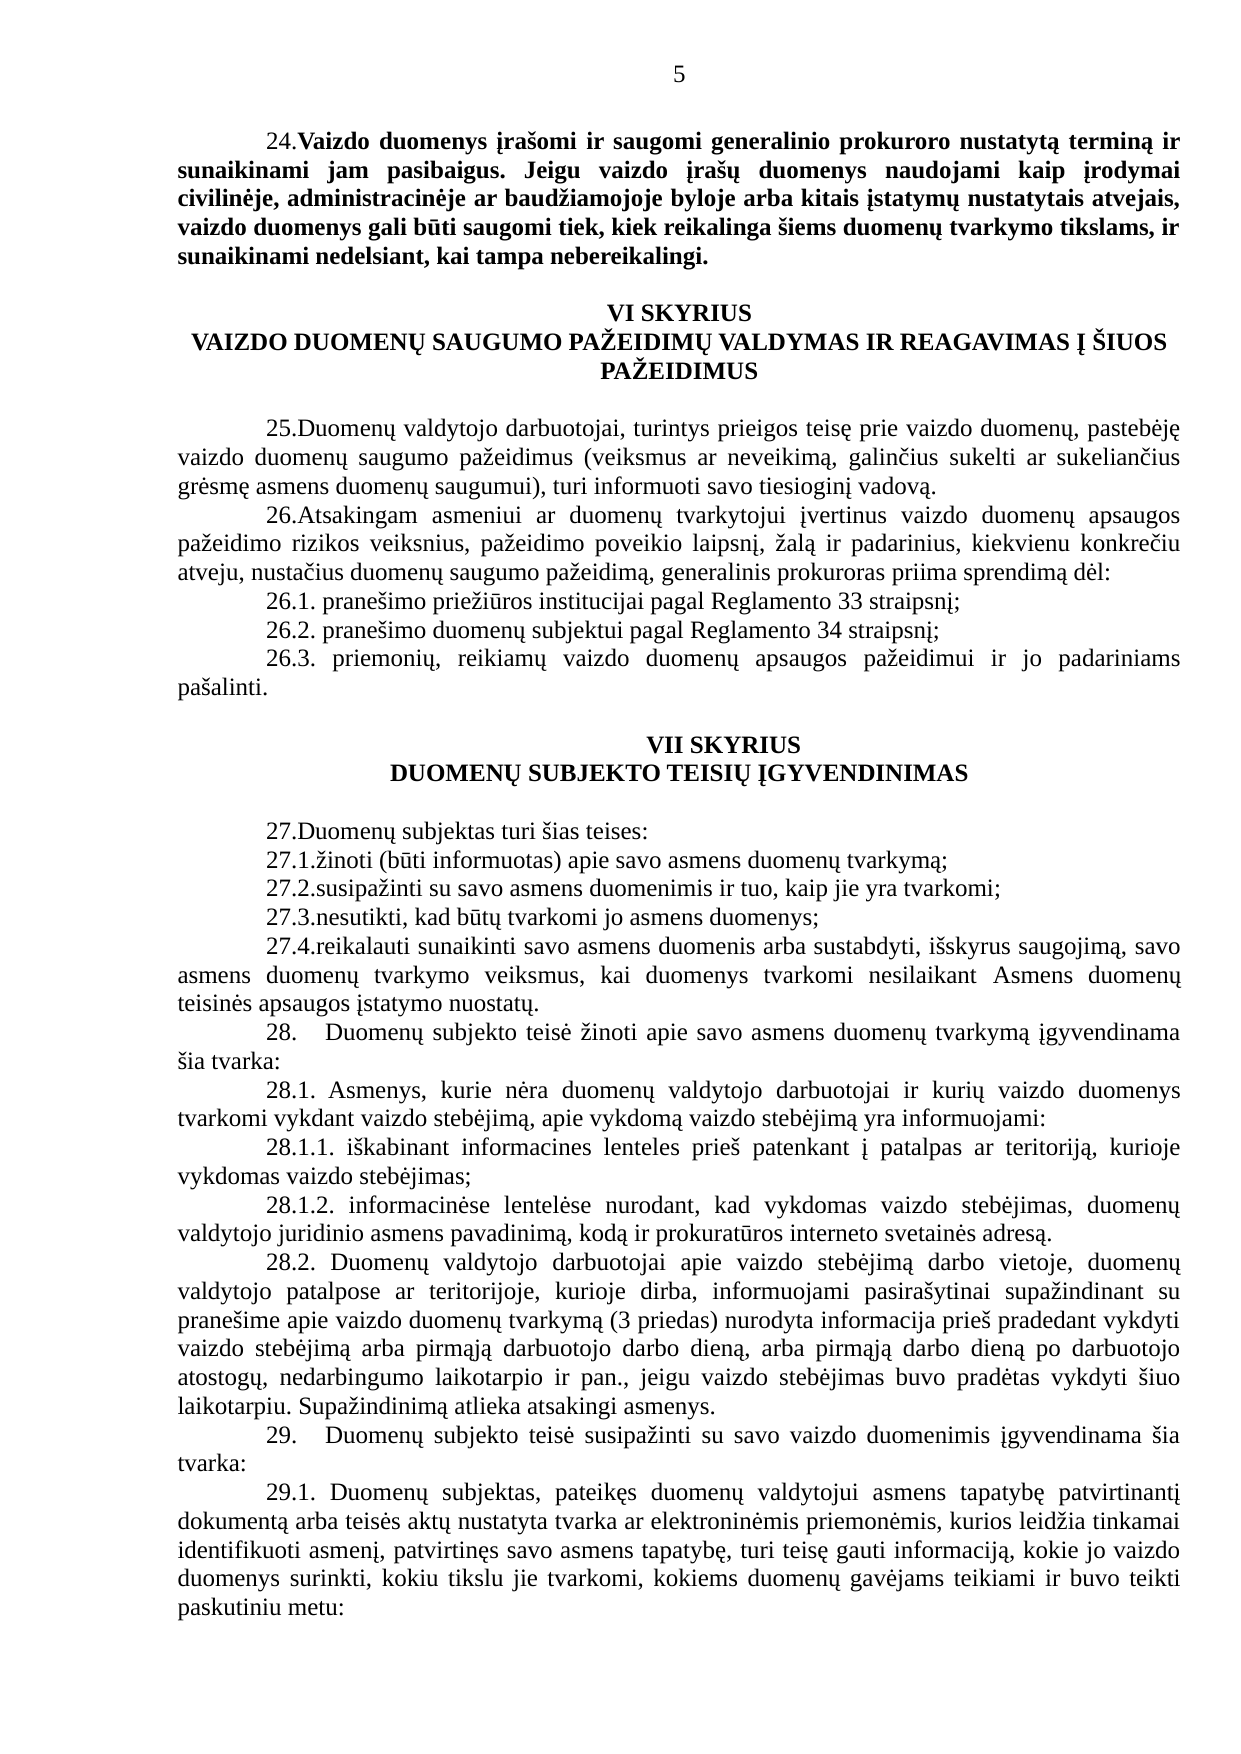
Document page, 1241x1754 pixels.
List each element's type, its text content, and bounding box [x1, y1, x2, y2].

text DUOMENŲ SUBJEKTO TEISIŲ ĮGYVENDINIMAS [177, 758, 1181, 787]
text 27.1.žinoti (būti informuotas) apie savo asmens duomenų tvarkymą; [177, 845, 1181, 873]
text 28.2. Duomenų valdytojo darbuotojai apie vaizdo stebėjimą darbo vietoje, duomenų valdytojo patalpose ar teritorijoje, kurioje dirba, informuojami pasirašytinai supažindinant su pranešime apie vaizdo duomenų tvarkymą (3 priedas) nurodyta informacija prieš pradedant vykdyti vaizdo stebėjimą arba pirmąją darbuotojo darbo dieną, arba pirmąją darbo dieną po darbuotojo atostogų, nedarbingumo laikotarpio ir pan., jeigu vaizdo stebėjimas buvo pradėtas vykdyti šiuo laikotarpiu. Supažindinimą atlieka atsakingi asmenys. [177, 1247, 1181, 1420]
text 24.Vaizdo duomenys įrašomi ir saugomi generalinio prokuroro nustatytą terminą ir sunaikinami jam pasibaigus. Jeigu vaizdo įrašų duomenys naudojami kaip įrodymai civilinėje, administracinėje ar baudžiamojoje byloje arba kitais įstatymų nustatytais atvejais, vaizdo duomenys gali būti saugomi tiek, kiek reikalinga šiems duomenų tvarkymo tikslams, ir sunaikinami nedelsiant, kai tampa nebereikalingi. [177, 117, 1181, 270]
text 27.4.reikalauti sunaikinti savo asmens duomenis arba sustabdyti, išskyrus saugojimą, savo asmens duomenų tvarkymo veiksmus, kai duomenys tvarkomi nesilaikant Asmens duomenų teisinės apsaugos įstatymo nuostatų. [177, 931, 1181, 1017]
text 29.1. Duomenų subjektas, pateikęs duomenų valdytojui asmens tapatybę patvirtinantį dokumentą arba teisės aktų nustatyta tvarka ar elektroninėmis priemonėmis, kurios leidžia tinkamai identifikuoti asmenį, patvirtinęs savo asmens tapatybę, turi teisę gauti informaciją, kokie jo vaizdo duomenys surinkti, kokiu tikslu jie tvarkomi, kokiems duomenų gavėjams teikiami ir buvo teikti paskutiniu metu: [177, 1477, 1181, 1621]
text VAIZDO DUOMENŲ SAUGUMO PAŽEIDIMŲ VALDYMAS IR REAGAVIMAS Į ŠIUOS PAŽEIDIMUS [177, 327, 1181, 385]
text 25.Duomenų valdytojo darbuotojai, turintys prieigos teisę prie vaizdo duomenų, pastebėję vaizdo duomenų saugumo pažeidimus (veiksmus ar neveikimą, galinčius sukelti ar sukeliančius grėsmę asmens duomenų saugumui), turi informuoti savo tiesioginį vadovą. [177, 413, 1181, 500]
text 28.1.1. iškabinant informacines lenteles prieš patenkant į patalpas ar teritoriją, kurioje vykdomas vaizdo stebėjimas; [177, 1132, 1181, 1190]
text 27.Duomenų subjektas turi šias teises: [177, 816, 1181, 845]
text VI SKYRIUS [177, 298, 1181, 327]
text 29. Duomenų subjekto teisė susipažinti su savo vaizdo duomenimis įgyvendinama šia tvarka: [177, 1420, 1181, 1477]
text 27.3.nesutikti, kad būtų tvarkomi jo asmens duomenys; [177, 902, 1181, 931]
text 28. Duomenų subjekto teisė žinoti apie savo asmens duomenų tvarkymą įgyvendinama šia tvarka: [177, 1017, 1181, 1075]
text VII SKYRIUS [177, 730, 1181, 758]
text 27.2.susipažinti su savo asmens duomenimis ir tuo, kaip jie yra tvarkomi; [177, 873, 1181, 902]
text 26.1. pranešimo priežiūros institucijai pagal Reglamento 33 straipsnį; [177, 586, 1181, 615]
text 26.Atsakingam asmeniui ar duomenų tvarkytojui įvertinus vaizdo duomenų apsaugos pažeidimo rizikos veiksnius, pažeidimo poveikio laipsnį, žalą ir padarinius, kiekvienu konkrečiu atveju, nustačius duomenų saugumo pažeidimą, generalinis prokuroras priima sprendimą dėl: [177, 500, 1181, 586]
text 26.3. priemonių, reikiamų vaizdo duomenų apsaugos pažeidimui ir jo padariniams pašalinti. [177, 643, 1181, 701]
text 26.2. pranešimo duomenų subjektui pagal Reglamento 34 straipsnį; [177, 615, 1181, 643]
text 28.1. Asmenys, kurie nėra duomenų valdytojo darbuotojai ir kurių vaizdo duomenys tvarkomi vykdant vaizdo stebėjimą, apie vykdomą vaizdo stebėjimą yra informuojami: [177, 1075, 1181, 1132]
text 28.1.2. informacinėse lentelėse nurodant, kad vykdomas vaizdo stebėjimas, duomenų valdytojo juridinio asmens pavadinimą, kodą ir prokuratūros interneto svetainės adresą. [177, 1190, 1181, 1247]
